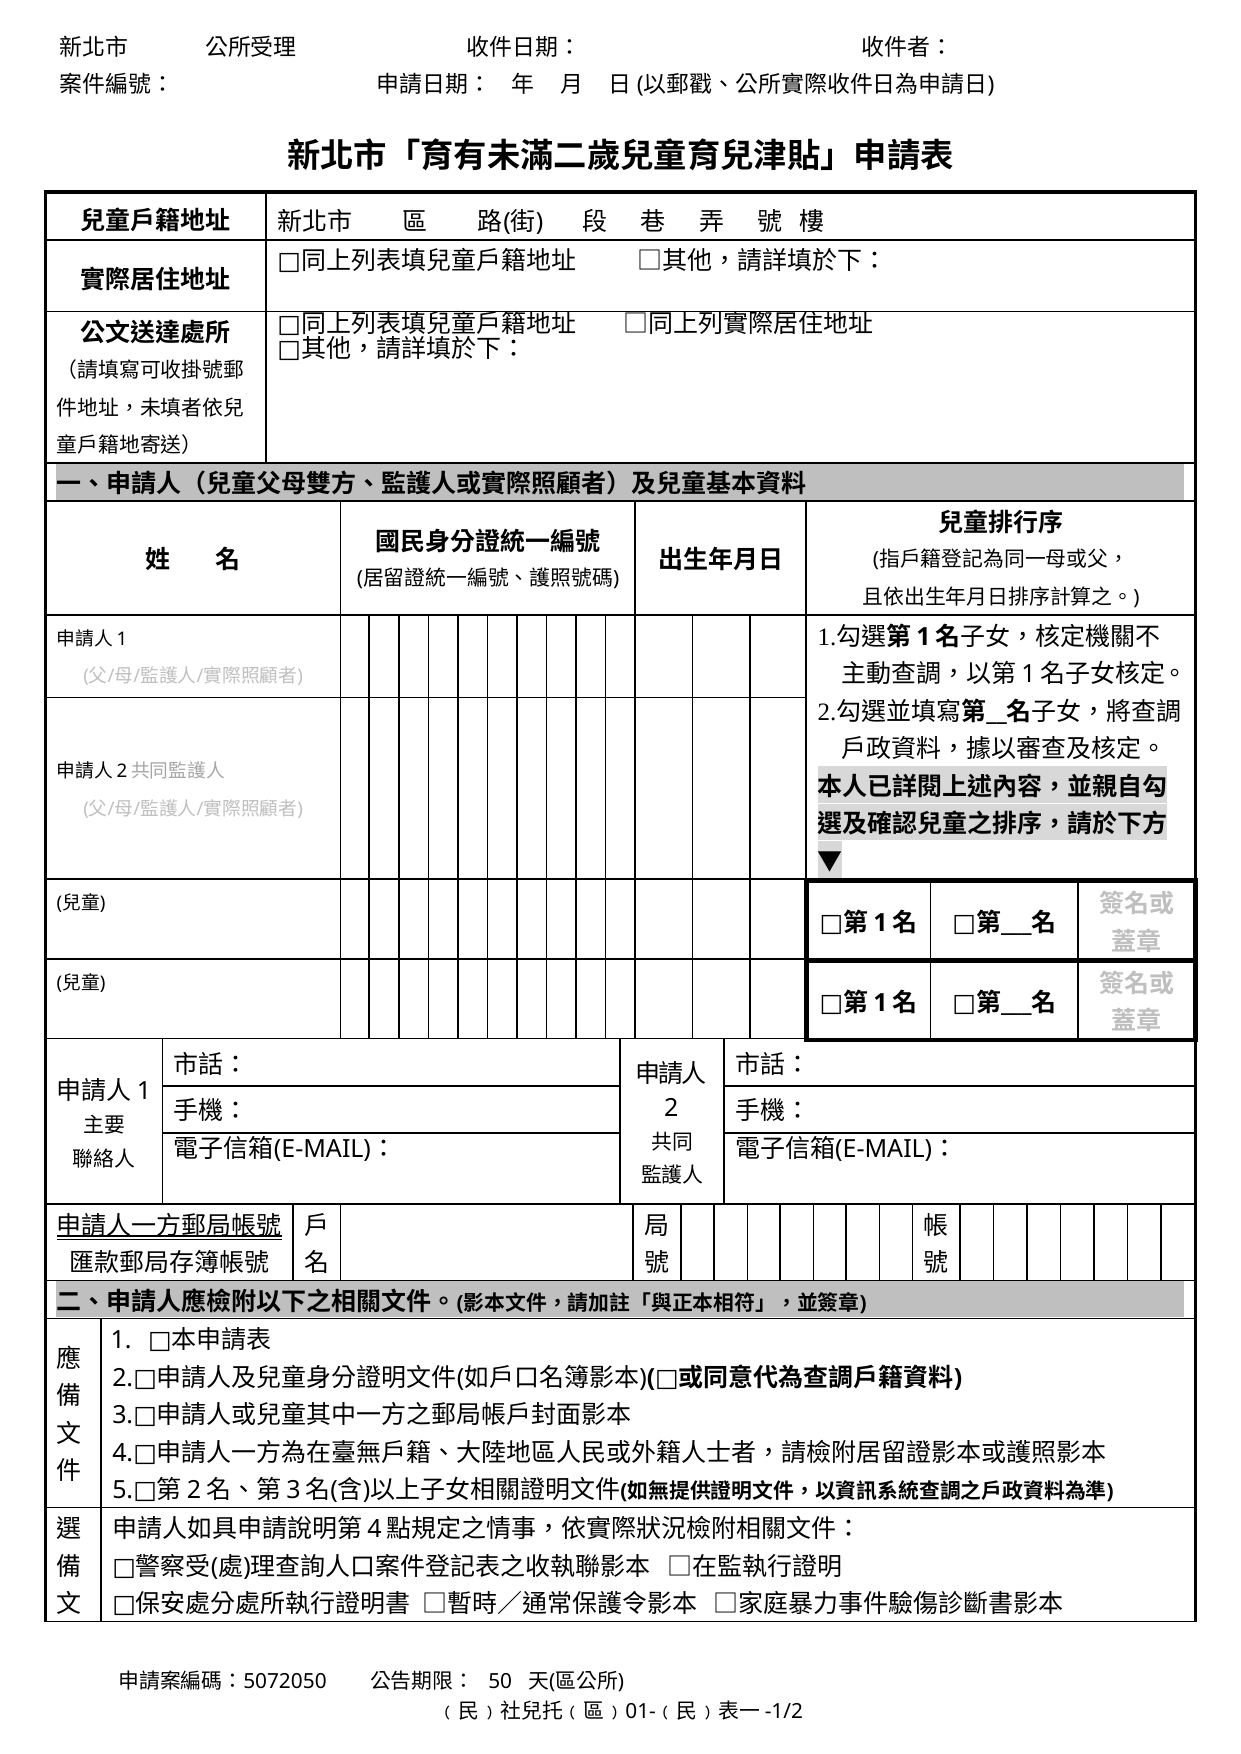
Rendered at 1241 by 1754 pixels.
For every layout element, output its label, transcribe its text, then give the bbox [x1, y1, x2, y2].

table_cell 申請人一方郵局帳號 匯款郵局存簿帳號 [47, 1205, 292, 1279]
table_cell 兒童排行序 (指戶籍登記為同一母或父， 且依出生年月日排序計算之。) [807, 502, 1194, 614]
table_cell [341, 616, 368, 696]
text 新北市「育有未滿二歲兒童育兒津貼」申請表 [118, 124, 1122, 190]
table_cell 應 備 文 件 [47, 1319, 100, 1506]
table_cell 申請人2 共同 監護人 [621, 1039, 723, 1203]
table_cell [1061, 1205, 1093, 1279]
table_cell 申請人2共同監護人 (父/母/監護人/實際照顧者) [47, 698, 340, 878]
table_cell [781, 1205, 813, 1279]
table_cell [370, 880, 398, 958]
table_cell [429, 616, 457, 696]
table_cell [459, 960, 487, 1038]
table_cell [400, 616, 428, 696]
table_cell [636, 880, 692, 958]
table_cell [370, 616, 398, 696]
table_cell [518, 698, 546, 878]
table_cell [751, 880, 804, 958]
table_cell 局號 [634, 1205, 680, 1279]
table_cell [518, 616, 546, 696]
table_cell 電子信箱(E-MAIL)： [163, 1134, 619, 1203]
table_header 兒童戶籍地址 [47, 194, 265, 239]
table_cell 簽名或 蓋章 [1079, 883, 1193, 958]
table_cell [341, 880, 368, 958]
table_header 新北市 區 路(街) 段 巷 弄 號 樓 [267, 194, 1194, 239]
table_cell [693, 616, 749, 696]
table_cell [488, 616, 516, 696]
table_cell [400, 698, 428, 878]
table_cell [577, 616, 605, 696]
table_cell 市話： [163, 1039, 619, 1085]
table_cell 手機： [725, 1087, 1194, 1132]
table_cell [547, 698, 575, 878]
table_cell [459, 616, 487, 696]
table_cell 電子信箱(E-MAIL)： [725, 1134, 1194, 1203]
table_cell □第1名 [809, 883, 930, 958]
table_cell [400, 960, 428, 1038]
table_cell [636, 616, 692, 696]
table_cell [751, 616, 805, 696]
table_cell [370, 698, 398, 878]
table_cell 國民身分證統一編號 (居留證統一編號、護照號碼) [341, 502, 634, 614]
table_cell [748, 1205, 779, 1279]
table_cell 公文送達處所 （請填寫可收掛號郵件地址，未填者依兒童戶籍地寄送） [47, 312, 265, 462]
table_header 新北市 公所受理 [59, 25, 431, 66]
table_cell □第1名 [809, 963, 930, 1038]
table_cell 申請人1 主要 聯絡人 [47, 1039, 162, 1203]
table_cell [459, 880, 487, 958]
table_cell [847, 1205, 879, 1279]
table_cell [814, 1205, 845, 1279]
table_cell 申請人1 (父/母/監護人/實際照顧者) [47, 616, 340, 696]
table_cell [1095, 1205, 1127, 1279]
table_cell [994, 1205, 1026, 1279]
table_cell 選備文 [47, 1508, 100, 1621]
table_cell □同上列表填兒童戶籍地址 □其他，請詳填於下： [267, 241, 1194, 311]
table_cell □第___名 [931, 883, 1077, 958]
table_cell [429, 880, 457, 958]
table_cell □同上列表填兒童戶籍地址 □同上列實際居住地址 □其他，請詳填於下： [267, 312, 1194, 462]
table_cell 手機： [163, 1087, 619, 1132]
table_cell [488, 960, 516, 1038]
table_cell [518, 960, 546, 1038]
table_cell 帳號 [913, 1205, 959, 1279]
table_cell (兒童) [47, 880, 340, 958]
table_cell 申請人如具申請說明第4點規定之情事，依實際狀況檢附相關文件： □警察受(處)理查詢人口案件登記表之收執聯影本 □在監執行證明 □保安處分處所執行證明書 □暫時／通常保護令影本 □家庭暴力事件驗傷診斷書影本 [102, 1508, 1194, 1621]
table_cell [518, 880, 546, 958]
table_cell 案件編號： 申請日期： 年 月 日 (以郵戳、公所實際收件日為申請日) [59, 66, 1187, 106]
table_cell [370, 960, 398, 1038]
table_cell [1028, 1205, 1060, 1279]
table_cell 姓 名 [47, 502, 340, 614]
table_cell [715, 1205, 747, 1279]
table_cell [693, 698, 749, 878]
table_cell [606, 616, 634, 696]
table_cell [341, 1205, 632, 1279]
table_cell [606, 880, 634, 958]
table_cell □第___名 [931, 963, 1077, 1038]
table_cell [751, 698, 805, 878]
table_cell 戶名 [294, 1205, 340, 1279]
table_cell [1162, 1205, 1194, 1279]
table_cell [400, 880, 428, 958]
table_cell [547, 616, 575, 696]
table_cell [693, 960, 749, 1038]
table_cell [547, 960, 575, 1038]
table_header 收件者： [814, 25, 1187, 66]
table_cell (兒童) [47, 960, 340, 1038]
table_cell [341, 698, 368, 878]
table_cell [880, 1205, 912, 1279]
table_cell [961, 1205, 993, 1279]
table_cell [682, 1205, 713, 1279]
table_cell 市話： [725, 1039, 1194, 1085]
table_header 收件日期： [431, 25, 814, 66]
table_cell [459, 698, 487, 878]
table_cell [693, 880, 749, 958]
table_cell [577, 880, 605, 958]
table_cell [577, 960, 605, 1038]
table_cell □本申請表 2.□申請人及兒童身分證明文件(如戶口名簿影本)(□或同意代為查調戶籍資料) 3.□申請人或兒童其中一方之郵局帳戶封面影本 4.□申請人一方為在臺無戶籍、大陸地區人民或外籍人士者，請檢附居留證影本或護照影本 5.□第2名、第3名(含)以上子女相關證明文件(如無提供證明文件，以資訊系統查調之戶政資料為準) [102, 1319, 1194, 1506]
table_cell [636, 960, 692, 1038]
table_cell [488, 880, 516, 958]
table_cell [341, 960, 368, 1038]
table_cell 勾選第1名子女，核定機關不主動查調，以第1名子女核定。 勾選並填寫第__名子女，將查調戶政資料，據以審查及核定。 本人已詳閱上述內容，並親自勾選及確認兒童之排序，請於下方▼ [807, 616, 1194, 878]
table_cell 實際居住地址 [47, 241, 265, 311]
table_cell [1128, 1205, 1160, 1279]
table_cell 簽名或 蓋章 [1079, 963, 1193, 1038]
table_cell [577, 698, 605, 878]
table_cell [488, 698, 516, 878]
table_cell [751, 960, 804, 1038]
table_cell [606, 960, 634, 1038]
table_cell [636, 698, 692, 878]
table_cell [606, 698, 634, 878]
table_cell [429, 960, 457, 1038]
table_cell [547, 880, 575, 958]
table_cell [429, 698, 457, 878]
table_cell 出生年月日 [636, 502, 805, 614]
